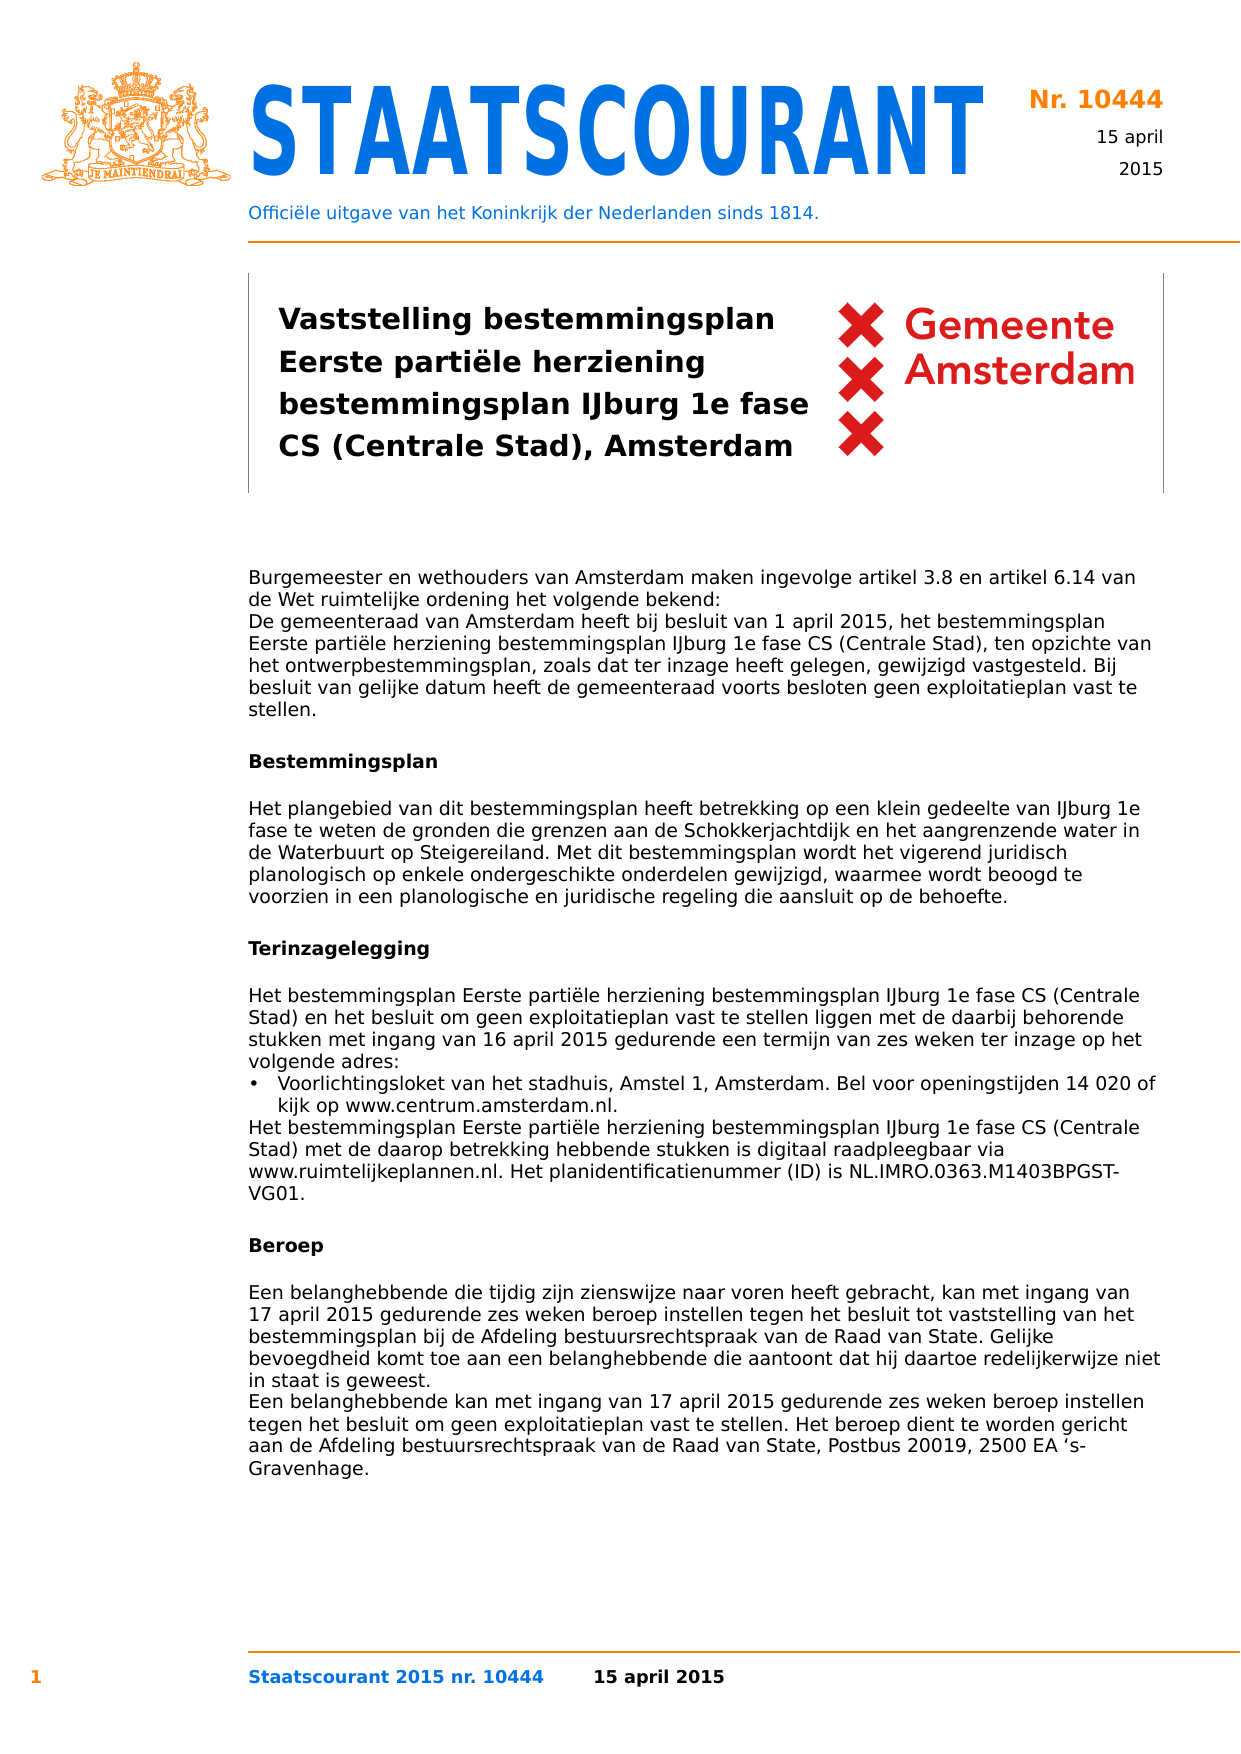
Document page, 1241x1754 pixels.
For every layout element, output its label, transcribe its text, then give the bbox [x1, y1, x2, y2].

text Het bestemmingsplan Eerste partiële herziening bestemmingsplan IJburg 1e fase CS (Centrale Stad) met de daarop betrekking hebbende stukken is digitaal raadpleegbaar via www.ruimtelijkeplannen.nl. Het planidentificatienummer (ID) is NL.IMRO.0363.M1403BPGST-VG01. [248, 1117, 1163, 1204]
table_cell 15 april [998, 121, 1240, 153]
table_header STAATSCOURANT [248, 62, 998, 203]
text • Voorlichtingsloket van het stadhuis, Amstel 1, Amsterdam. Bel voor openingstijden 14 020 of kijk op www.centrum.amsterdam.nl. [248, 1073, 1163, 1117]
subtitle Terinzagelegging [248, 938, 1163, 960]
text Het plangebied van dit bestemmingsplan heeft betrekking op een klein gedeelte van IJburg 1e fase te weten de gronden die grenzen aan de Schokkerjachtdijk en het aangrenzende water in de Waterbuurt op Steigereiland. Met dit bestemmingsplan wordt het vigerend juridisch planologisch op enkele ondergeschikte onderdelen gewijzigd, waarmee wordt beoogd te voorzien in een planologische en juridische regeling die aansluit op de behoefte. [248, 798, 1163, 908]
picture [838, 302, 1134, 456]
table_cell Officiële uitgave van het Koninkrijk der Nederlanden sinds 1814. [248, 203, 1240, 241]
text Het bestemmingsplan Eerste partiële herziening bestemmingsplan IJburg 1e fase CS (Centrale Stad) en het besluit om geen exploitatieplan vast te stellen liggen met de daarbij behorende stukken met ingang van 16 april 2015 gedurende een termijn van zes weken ter inzage op het volgende adres: [248, 985, 1163, 1073]
subtitle Bestemmingsplan [248, 751, 1163, 773]
subtitle Vaststelling bestemmingsplan Eerste partiële herziening bestemmingsplan IJburg 1e fase CS (Centrale Stad), Amsterdam [249, 273, 1163, 493]
text Een belanghebbende kan met ingang van 17 april 2015 gedurende zes weken beroep instellen tegen het besluit om geen exploitatieplan vast te stellen. Het beroep dient te worden gericht aan de Afdeling bestuursrechtspraak van de Raad van State, Postbus 20019, 2500 EA ‘s-Gravenhage. [248, 1391, 1163, 1479]
table_header [25, 62, 248, 241]
picture [41, 62, 231, 186]
text De gemeenteraad van Amsterdam heeft bij besluit van 1 april 2015, het bestemmingsplan Eerste partiële herziening bestemmingsplan IJburg 1e fase CS (Centrale Stad), ten opzichte van het ontwerpbestemmingsplan, zoals dat ter inzage heeft gelegen, gewijzigd vastgesteld. Bij besluit van gelijke datum heeft de gemeenteraad voorts besloten geen exploitatieplan vast te stellen. [248, 611, 1163, 721]
table_cell 2015 [998, 153, 1240, 203]
text Een belanghebbende die tijdig zijn zienswijze naar voren heeft gebracht, kan met ingang van 17 april 2015 gedurende zes weken beroep instellen tegen het besluit tot vaststelling van het bestemmingsplan bij de Afdeling bestuursrechtspraak van de Raad van State. Gelijke bevoegdheid komt toe aan een belanghebbende die aantoont dat hij daartoe redelijkerwijze niet in staat is geweest. [248, 1282, 1163, 1391]
text Burgemeester en wethouders van Amsterdam maken ingevolge artikel 3.8 en artikel 6.14 van de Wet ruimtelijke ordening het volgende bekend: [248, 567, 1163, 611]
subtitle Beroep [248, 1234, 1163, 1257]
table_header Nr. 10444 [998, 62, 1240, 121]
